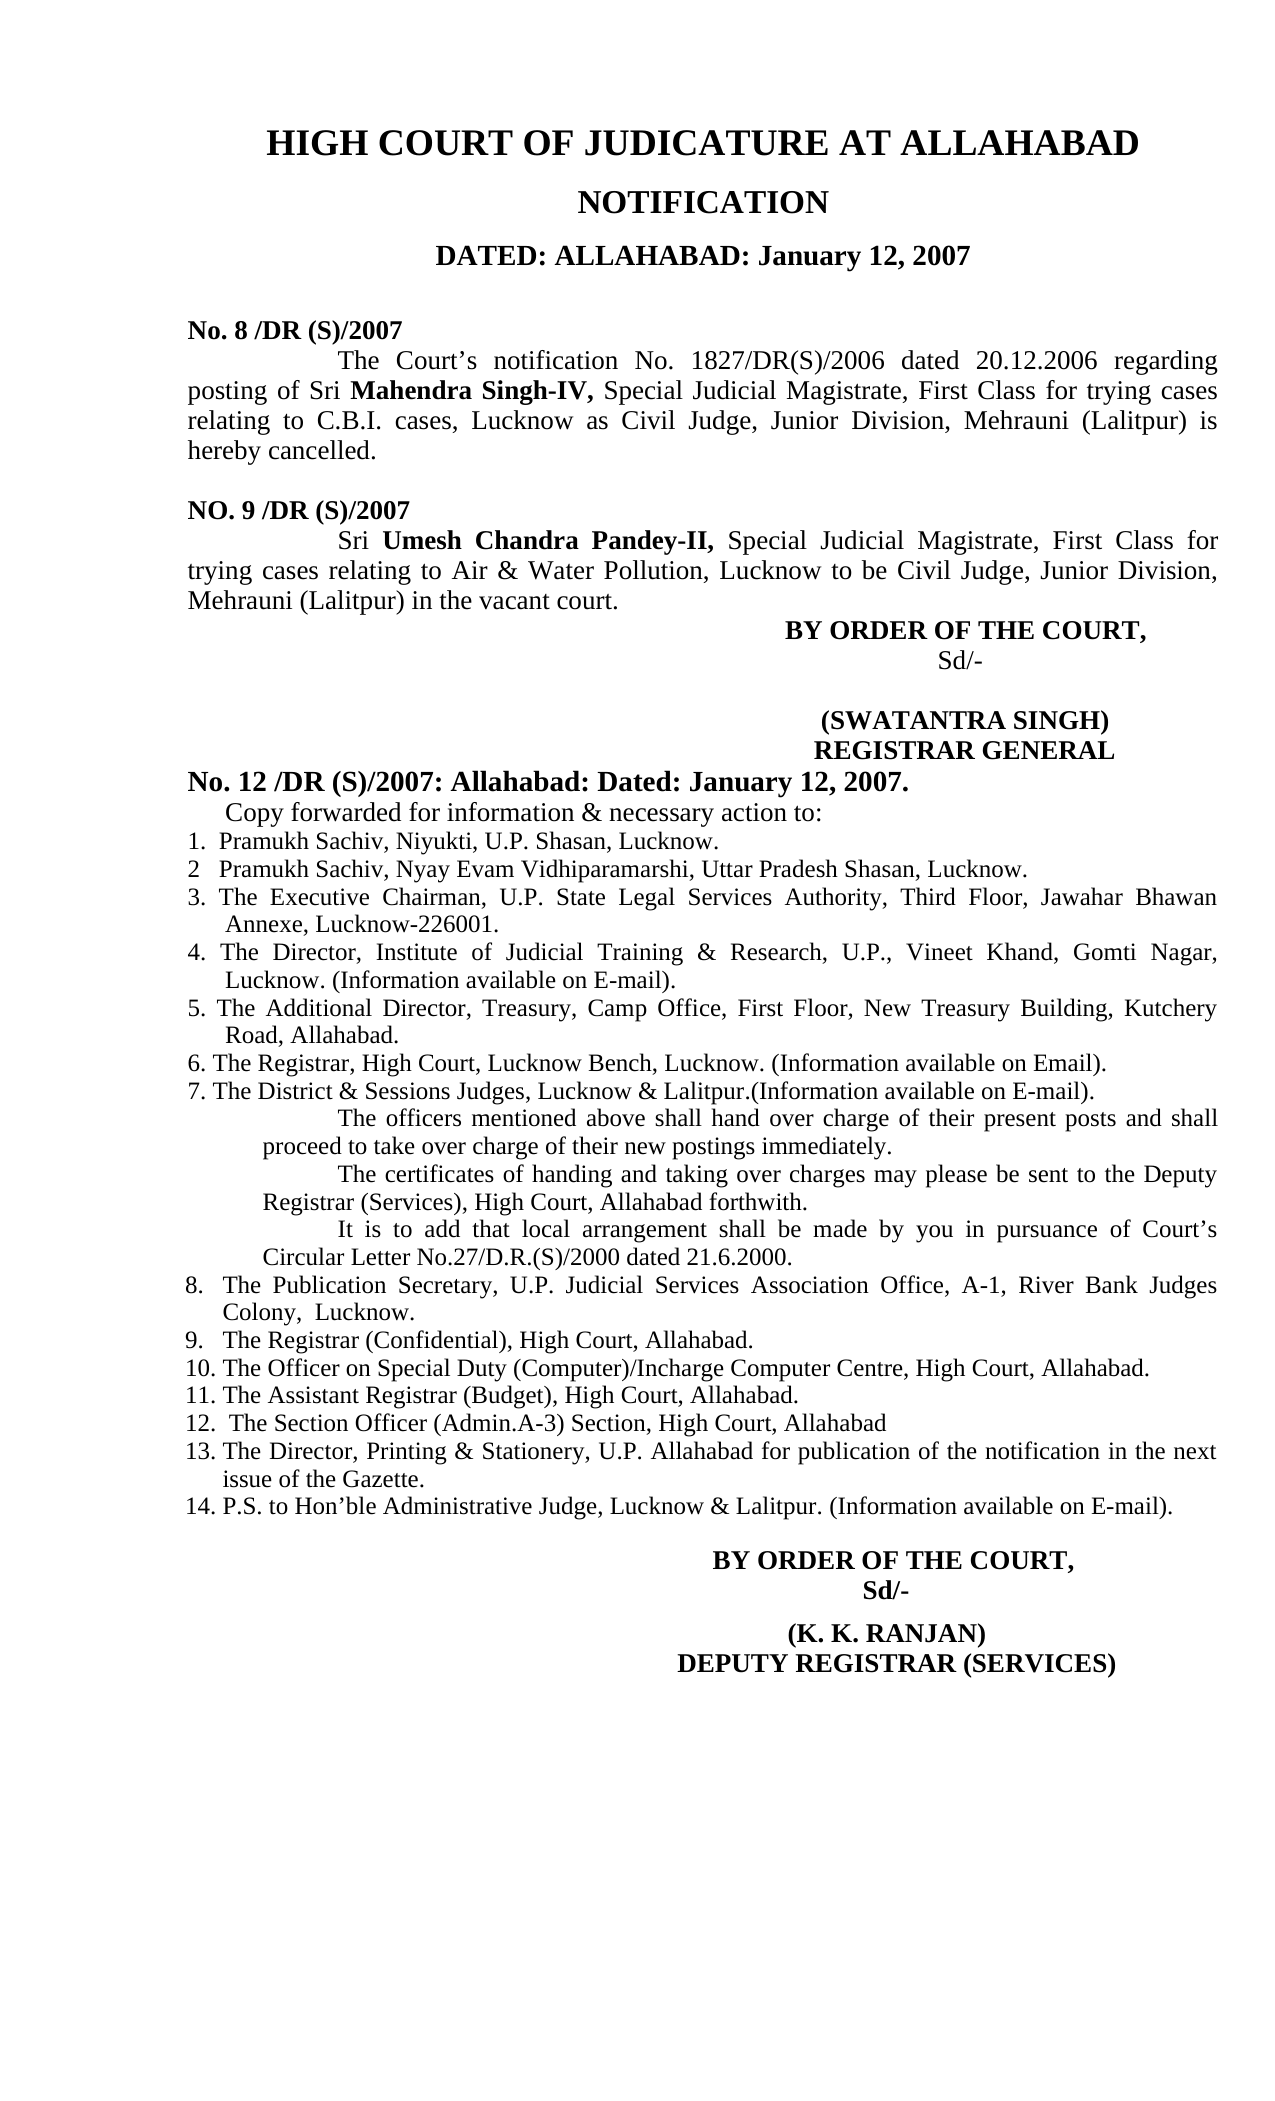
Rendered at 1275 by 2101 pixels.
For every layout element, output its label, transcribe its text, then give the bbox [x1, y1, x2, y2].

text 2 Pramukh Sachiv, Nyay Evam Vidhiparamarshi, Uttar Pradesh Shasan, Lucknow. [187, 855, 1219, 883]
title HIGH COURT OF JUDICATURE AT ALLAHABAD [187, 121, 1219, 163]
text 3. The Executive Chairman, U.P. State Legal Services Authority, Third Floor, Jawahar Bhawan Annexe, Lucknow-226001. [187, 883, 1219, 938]
list The Publication Secretary, U.P. Judicial Services Association Office, A-1, River Bank Judges Colony, Lucknow. [185, 1271, 1219, 1326]
subtitle NOTIFICATION [187, 184, 1219, 221]
text REGISTRAR GENERAL [637, 735, 1219, 765]
text BY ORDER OF THE COURT, [637, 1546, 1219, 1576]
text 5. The Additional Director, Treasury, Camp Office, First Floor, New Treasury Building, Kutchery Road, Allahabad. [187, 994, 1219, 1049]
list The Officer on Special Duty (Computer)/Incharge Computer Centre, High Court, Allahabad. [185, 1354, 1219, 1382]
text (K. K. RANJAN) [712, 1618, 1219, 1648]
text 1. Pramukh Sachiv, Niyukti, U.P. Shasan, Lucknow. [187, 827, 1219, 855]
text Sd/- [712, 645, 1219, 675]
text 7. The District & Sessions Judges, Lucknow & Lalitpur.(Information available on E-mail). [187, 1077, 1219, 1104]
list The Assistant Registrar (Budget), High Court, Allahabad. [185, 1382, 1219, 1409]
text 4. The Director, Institute of Judicial Training & Research, U.P., Vineet Khand, Gomti Nagar, Lucknow. (Information available on E-mail). [187, 938, 1219, 994]
text DEPUTY REGISTRAR (SERVICES) [187, 1648, 1219, 1678]
text Sri Umesh Chandra Pandey-II, Special Judicial Magistrate, First Class for trying cases relating to Air & Water Pollution, Lucknow to be Civil Judge, Junior Division, Mehrauni (Lalitpur) in the vacant court. [187, 525, 1219, 615]
text No. 12 /DR (S)/2007: Allahabad: Dated: January 12, 2007. [187, 765, 1219, 797]
text BY ORDER OF THE COURT, [637, 615, 1219, 645]
text (SWATANTRA SINGH) [187, 705, 1221, 735]
list The Registrar (Confidential), High Court, Allahabad. [185, 1326, 1219, 1354]
list The Section Officer (Admin.A-3) Section, High Court, Allahabad [185, 1409, 1219, 1437]
subtitle DATED: ALLAHABAD: January 12, 2007 [187, 239, 1219, 271]
text No. 8 /DR (S)/2007 [187, 315, 1219, 345]
text 6. The Registrar, High Court, Lucknow Bench, Lucknow. (Information available on Email). [187, 1049, 1219, 1077]
text Copy forwarded for information & necessary action to: [187, 797, 1219, 827]
text It is to add that local arrangement shall be made by you in pursuance of Court’s Circular Letter No.27/D.R.(S)/2000 dated 21.6.2000. [262, 1215, 1219, 1271]
text The Court’s notification No. 1827/DR(S)/2006 dated 20.12.2006 regarding posting of Sri Mahendra Singh-IV, Special Judicial Magistrate, First Class for trying cases relating to C.B.I. cases, Lucknow as Civil Judge, Junior Division, Mehrauni (Lalitpur) is hereby cancelled. [187, 345, 1219, 465]
text The officers mentioned above shall hand over charge of their present posts and shall proceed to take over charge of their new postings immediately. [262, 1104, 1219, 1160]
text Sd/- [712, 1576, 1219, 1606]
list P.S. to Hon’ble Administrative Judge, Lucknow & Lalitpur. (Information available on E-mail). [185, 1492, 1219, 1520]
list The Director, Printing & Stationery, U.P. Allahabad for publication of the notification in the next issue of the Gazette. [185, 1437, 1219, 1492]
text NO. 9 /DR (S)/2007 [187, 495, 1219, 525]
text The certificates of handing and taking over charges may please be sent to the Deputy Registrar (Services), High Court, Allahabad forthwith. [262, 1160, 1219, 1215]
